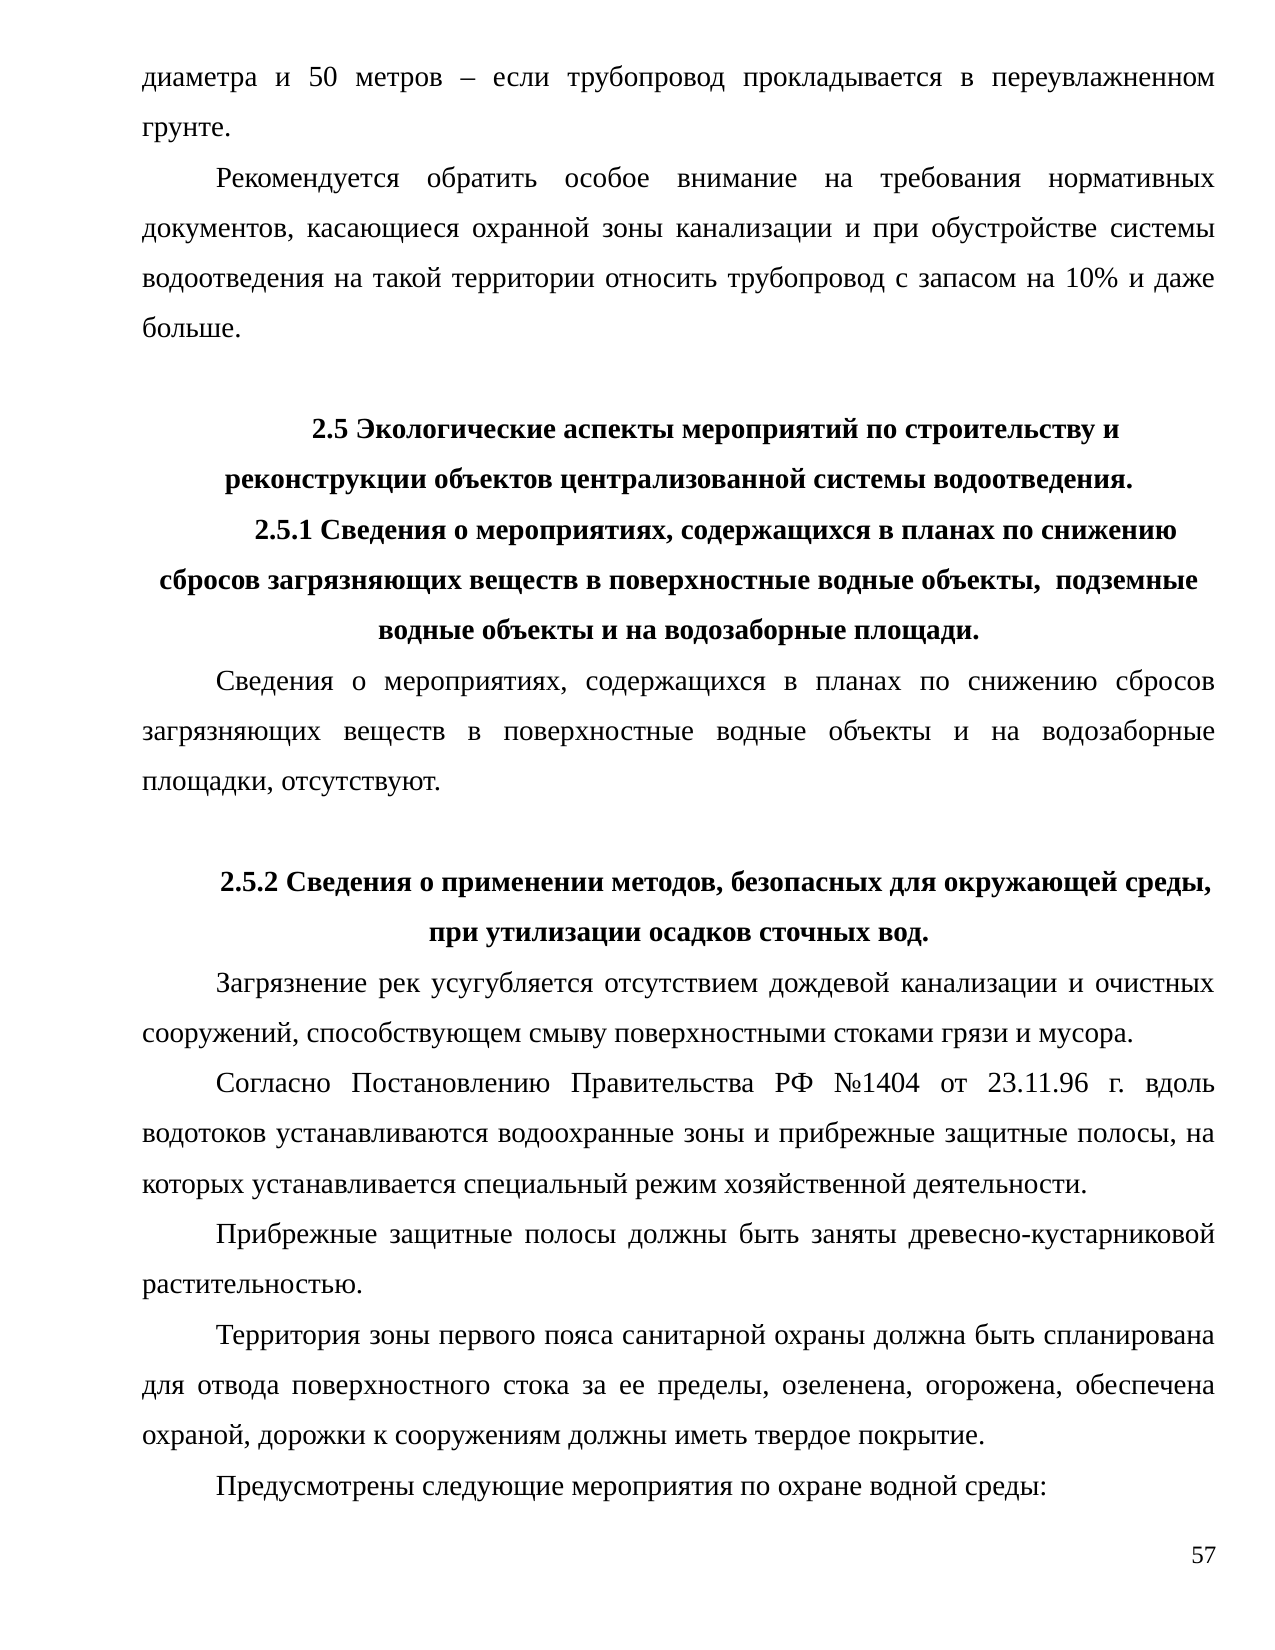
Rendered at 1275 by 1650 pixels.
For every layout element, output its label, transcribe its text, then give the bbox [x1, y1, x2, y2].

subtitle 2.5.1 Сведения о мероприятиях, содержащихся в планах по снижению сбросов загрязняющих веществ в поверхностные водные объекты, подземные водные объекты и на водозаборные площади. [142, 512, 1216, 646]
text Рекомендуется обратить особое внимание на требования нормативных документов, касающиеся охранной зоны канализации и при обустройстве системы водоотведения на такой территории относить трубопровод с запасом на 10% и даже больше. [142, 160, 1216, 344]
text Территория зоны первого пояса санитарной охраны должна быть спланирована для отвода поверхностного стока за ее пределы, озеленена, огорожена, обеспечена охраной, дорожки к сооружениям должны иметь твердое покрытие. [142, 1317, 1216, 1451]
text Предусмотрены следующие мероприятия по охране водной среды: [142, 1468, 1216, 1501]
subtitle 2.5.2 Сведения о применении методов, безопасных для окружающей среды, при утилизации осадков сточных вод. [142, 864, 1216, 948]
subtitle 2.5 Экологические аспекты мероприятий по строительству и реконструкции объектов централизованной системы водоотведения. [142, 411, 1216, 495]
text Загрязнение рек усугубляется отсутствием дождевой канализации и очистных сооружений, способствующем смыву поверхностными стоками грязи и мусора. [142, 965, 1216, 1048]
text Согласно Постановлению Правительства РФ №1404 от 23.11.96 г. вдоль водотоков устанавливаются водоохранные зоны и прибрежные защитные полосы, на которых устанавливается специальный режим хозяйственной деятельности. [142, 1065, 1216, 1199]
text диаметра и 50 метров – если трубопровод прокладывается в переувлажненном грунте. [142, 59, 1216, 143]
text Сведения о мероприятиях, содержащихся в планах по снижению сбросов загрязняющих веществ в поверхностные водные объекты и на водозаборные площадки, отсутствуют. [142, 663, 1216, 797]
text Прибрежные защитные полосы должны быть заняты древесно-кустарниковой растительностью. [142, 1216, 1216, 1300]
